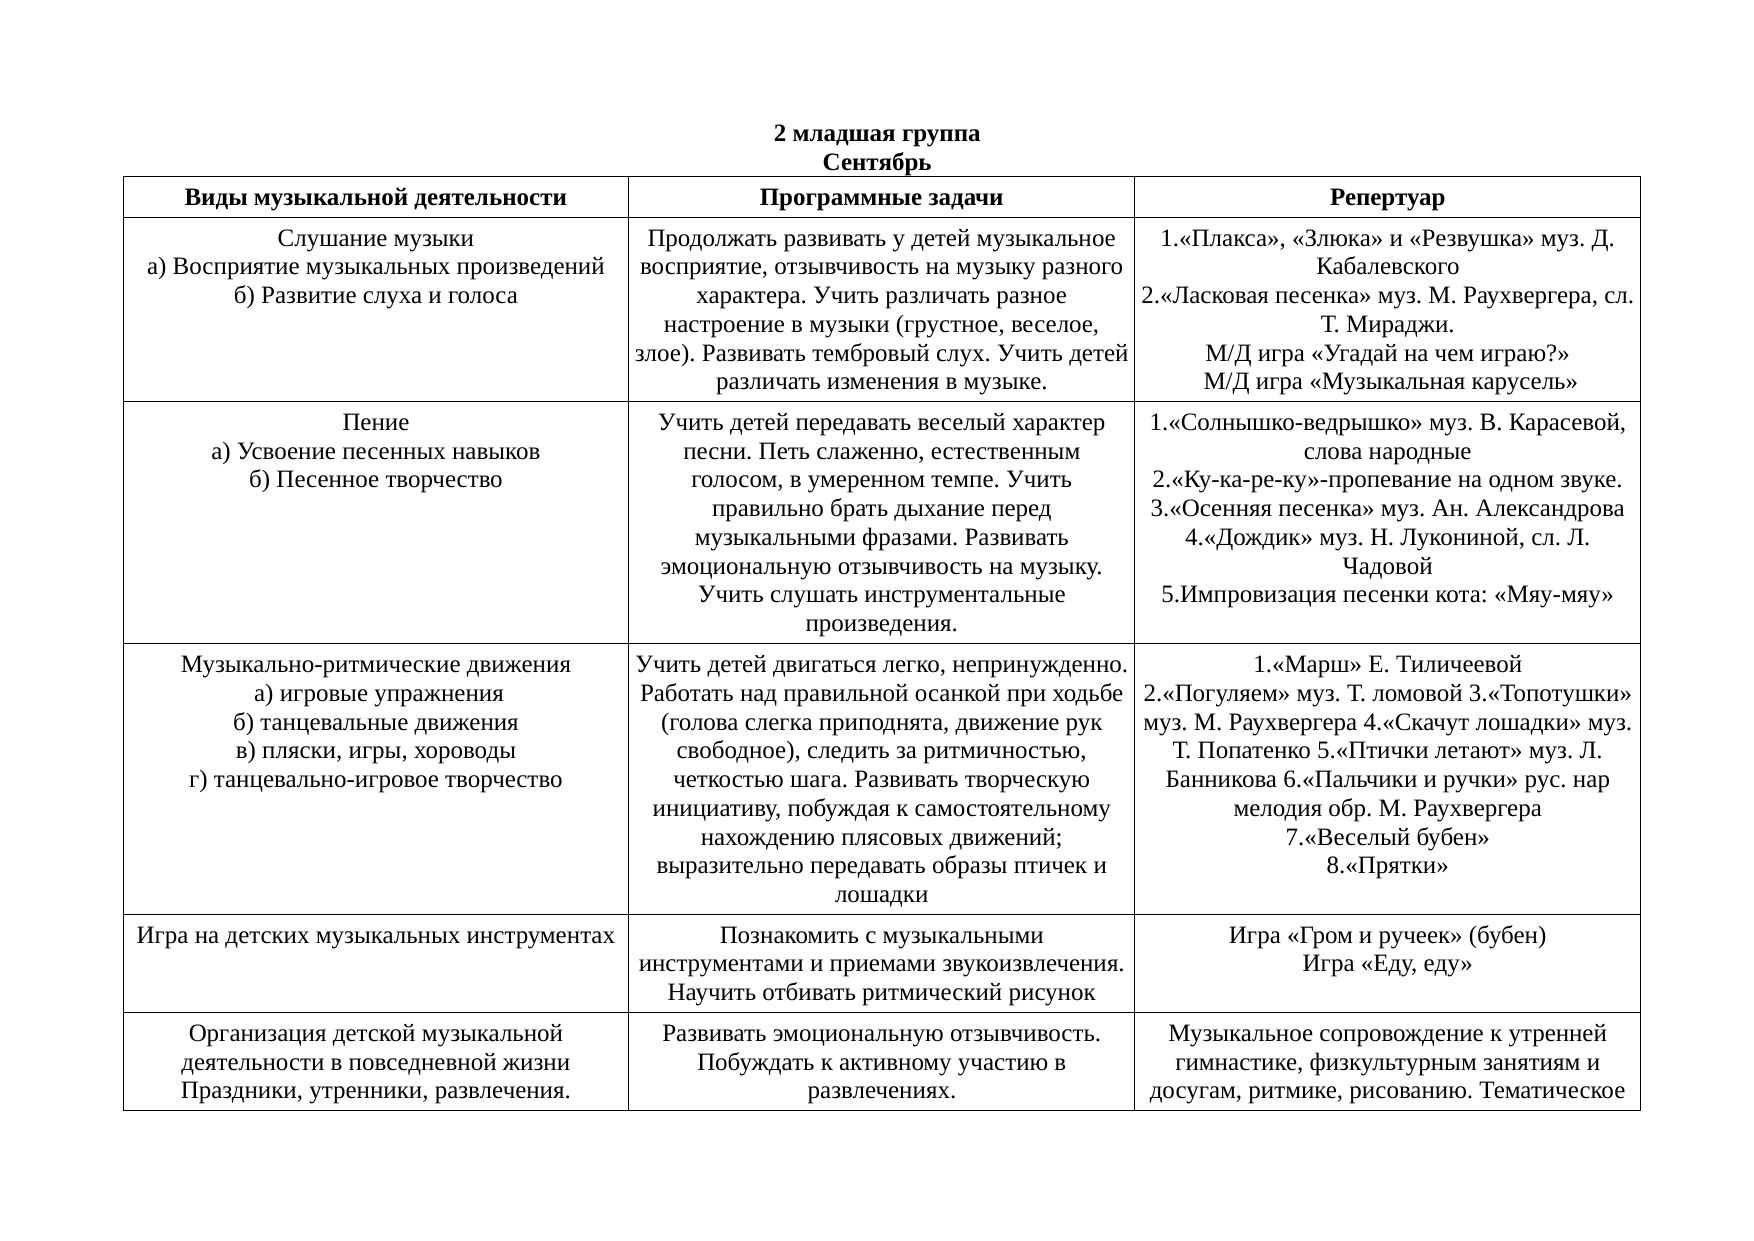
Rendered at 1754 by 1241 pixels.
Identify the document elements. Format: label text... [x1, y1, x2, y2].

table_header Программные задачи [629, 177, 1134, 216]
table_cell Музыкальное сопровождение к утренней гимнастике, физкультурным занятиям и досугам, ритмике, рисованию. Тематическое [1135, 1013, 1640, 1110]
table_header Репертуар [1135, 177, 1640, 216]
table_header Виды музыкальной деятельности [124, 177, 628, 216]
table_cell Продолжать развивать у детей музыкальное восприятие, отзывчивость на музыку разного характера. Учить различать разное настроение в музыки (грустное, веселое, злое). Развивать тембровый слух. Учить детей различать изменения в музыке. [629, 218, 1134, 401]
table_cell Игра «Гром и ручеек» (бубен) Игра «Еду, еду» [1135, 915, 1640, 1012]
table_cell 1.«Солнышко-ведрышко» муз. В. Карасевой, слова народные 2.«Ку-ка-ре-ку»-пропевание на одном звуке. 3.«Осенняя песенка» муз. Ан. Александрова 4.«Дождик» муз. Н. Лукониной, сл. Л. Чадовой 5.Импровизация песенки кота: «Мяу-мяу» [1135, 402, 1640, 643]
table_cell Пение а) Усвоение песенных навыков б) Песенное творчество [124, 402, 628, 643]
table_cell 1.«Плакса», «Злюка» и «Резвушка» муз. Д. Кабалевского 2.«Ласковая песенка» муз. М. Раухвергера, сл. Т. Мираджи. М/Д игра «Угадай на чем играю?» М/Д игра «Музыкальная карусель» [1135, 218, 1640, 401]
table_cell 1.«Марш» Е. Тиличеевой 2.«Погуляем» муз. Т. ломовой 3.«Топотушки» муз. М. Раухвергера 4.«Скачут лошадки» муз. Т. Попатенко 5.«Птички летают» муз. Л. Банникова 6.«Пальчики и ручки» рус. нар мелодия обр. М. Раухвергера 7.«Веселый бубен» 8.«Прятки» [1135, 644, 1640, 913]
table_cell Слушание музыки а) Восприятие музыкальных произведений б) Развитие слуха и голоса [124, 218, 628, 401]
table_cell Игра на детских музыкальных инструментах [124, 915, 628, 1012]
table_cell Организация детской музыкальной деятельности в повседневной жизни Праздники, утренники, развлечения. [124, 1013, 628, 1110]
table_cell Учить детей передавать веселый характер песни. Петь слаженно, естественным голосом, в умеренном темпе. Учить правильно брать дыхание перед музыкальными фразами. Развивать эмоциональную отзывчивость на музыку. Учить слушать инструментальные произведения. [629, 402, 1134, 643]
text 2 младшая группа [118, 118, 1636, 147]
table_cell Учить детей двигаться легко, непринужденно. Работать над правильной осанкой при ходьбе (голова слегка приподнята, движение рук свободное), следить за ритмичностью, четкостью шага. Развивать творческую инициативу, побуждая к самостоятельному нахождению плясовых движений; выразительно передавать образы птичек и лошадки [629, 644, 1134, 913]
table_cell Познакомить с музыкальными инструментами и приемами звукоизвлечения. Научить отбивать ритмический рисунок [629, 915, 1134, 1012]
table_cell Развивать эмоциональную отзывчивость. Побуждать к активному участию в развлечениях. [629, 1013, 1134, 1110]
table_cell Музыкально-ритмические движения а) игровые упражнения б) танцевальные движения в) пляски, игры, хороводы г) танцевально-игровое творчество [124, 644, 628, 913]
text Сентябрь [118, 147, 1636, 176]
